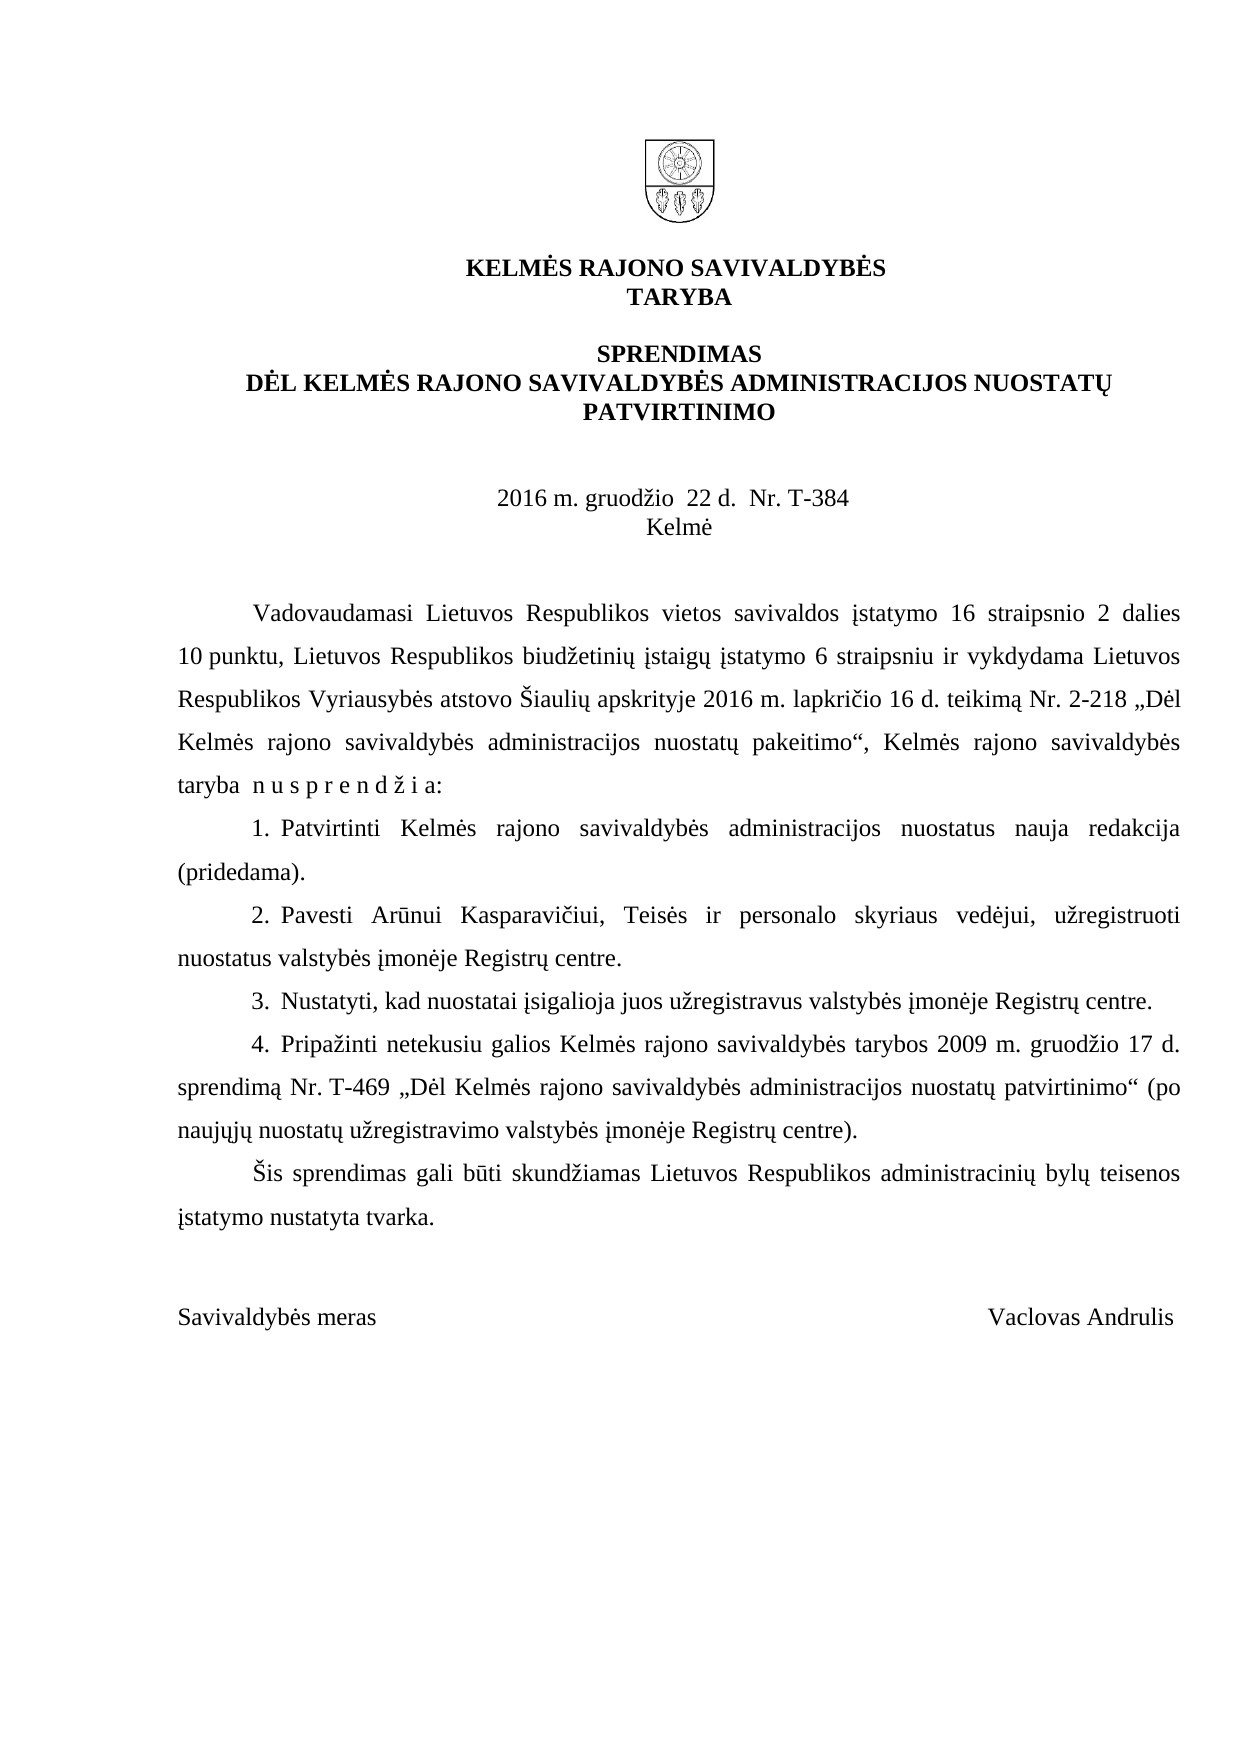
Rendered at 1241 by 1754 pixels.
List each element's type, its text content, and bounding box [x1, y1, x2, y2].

text Šis sprendimas gali būti skundžiamas Lietuvos Respublikos administracinių bylų teisenos įstatymo nustatyta tvarka. [177, 1158, 1181, 1230]
text 1. Patvirtinti Kelmės rajono savivaldybės administracijos nuostatus nauja redakcija (pridedama). [177, 813, 1181, 885]
text 3. Nustatyti, kad nuostatai įsigalioja juos užregistravus valstybės įmonėje Registrų centre. [177, 986, 1181, 1015]
text 2. Pavesti Arūnui Kasparavičiui, Teisės ir personalo skyriaus vedėjui, užregistruoti nuostatus valstybės įmonėje Registrų centre. [177, 900, 1181, 972]
text TARYBA [177, 282, 1181, 310]
text SPRENDIMAS [177, 339, 1181, 368]
text Kelmė [177, 512, 1181, 540]
text 2016 m. gruodžio 22 d. Nr. T-384 [177, 483, 1181, 512]
text DĖL KELMĖS rajono savivaldybės administracijos NUOSTATŲ paTVIRTINIMO [177, 368, 1181, 425]
text KELMĖS RAJONO SAVIVALDYBĖS [177, 253, 1181, 282]
text Savivaldybės meras Vaclovas Andrulis [177, 1302, 1181, 1331]
text 4. Pripažinti netekusiu galios Kelmės rajono savivaldybės tarybos 2009 m. gruodžio 17 d. sprendimą Nr. T-469 „Dėl Kelmės rajono savivaldybės administracijos nuostatų patvirtinimo“ (po naujųjų nuostatų užregistravimo valstybės įmonėje Registrų centre). [177, 1029, 1181, 1144]
text Vadovaudamasi Lietuvos Respublikos vietos savivaldos įstatymo 16 straipsnio 2 dalies 10 punktu, Lietuvos Respublikos biudžetinių įstaigų įstatymo 6 straipsniu ir vykdydama Lietuvos Respublikos Vyriausybės atstovo Šiaulių apskrityje 2016 m. lapkričio 16 d. teikimą Nr. 2-218 „Dėl Kelmės rajono savivaldybės administracijos nuostatų pakeitimo“, Kelmės rajono savivaldybės taryba nusprendžia: [177, 598, 1181, 799]
